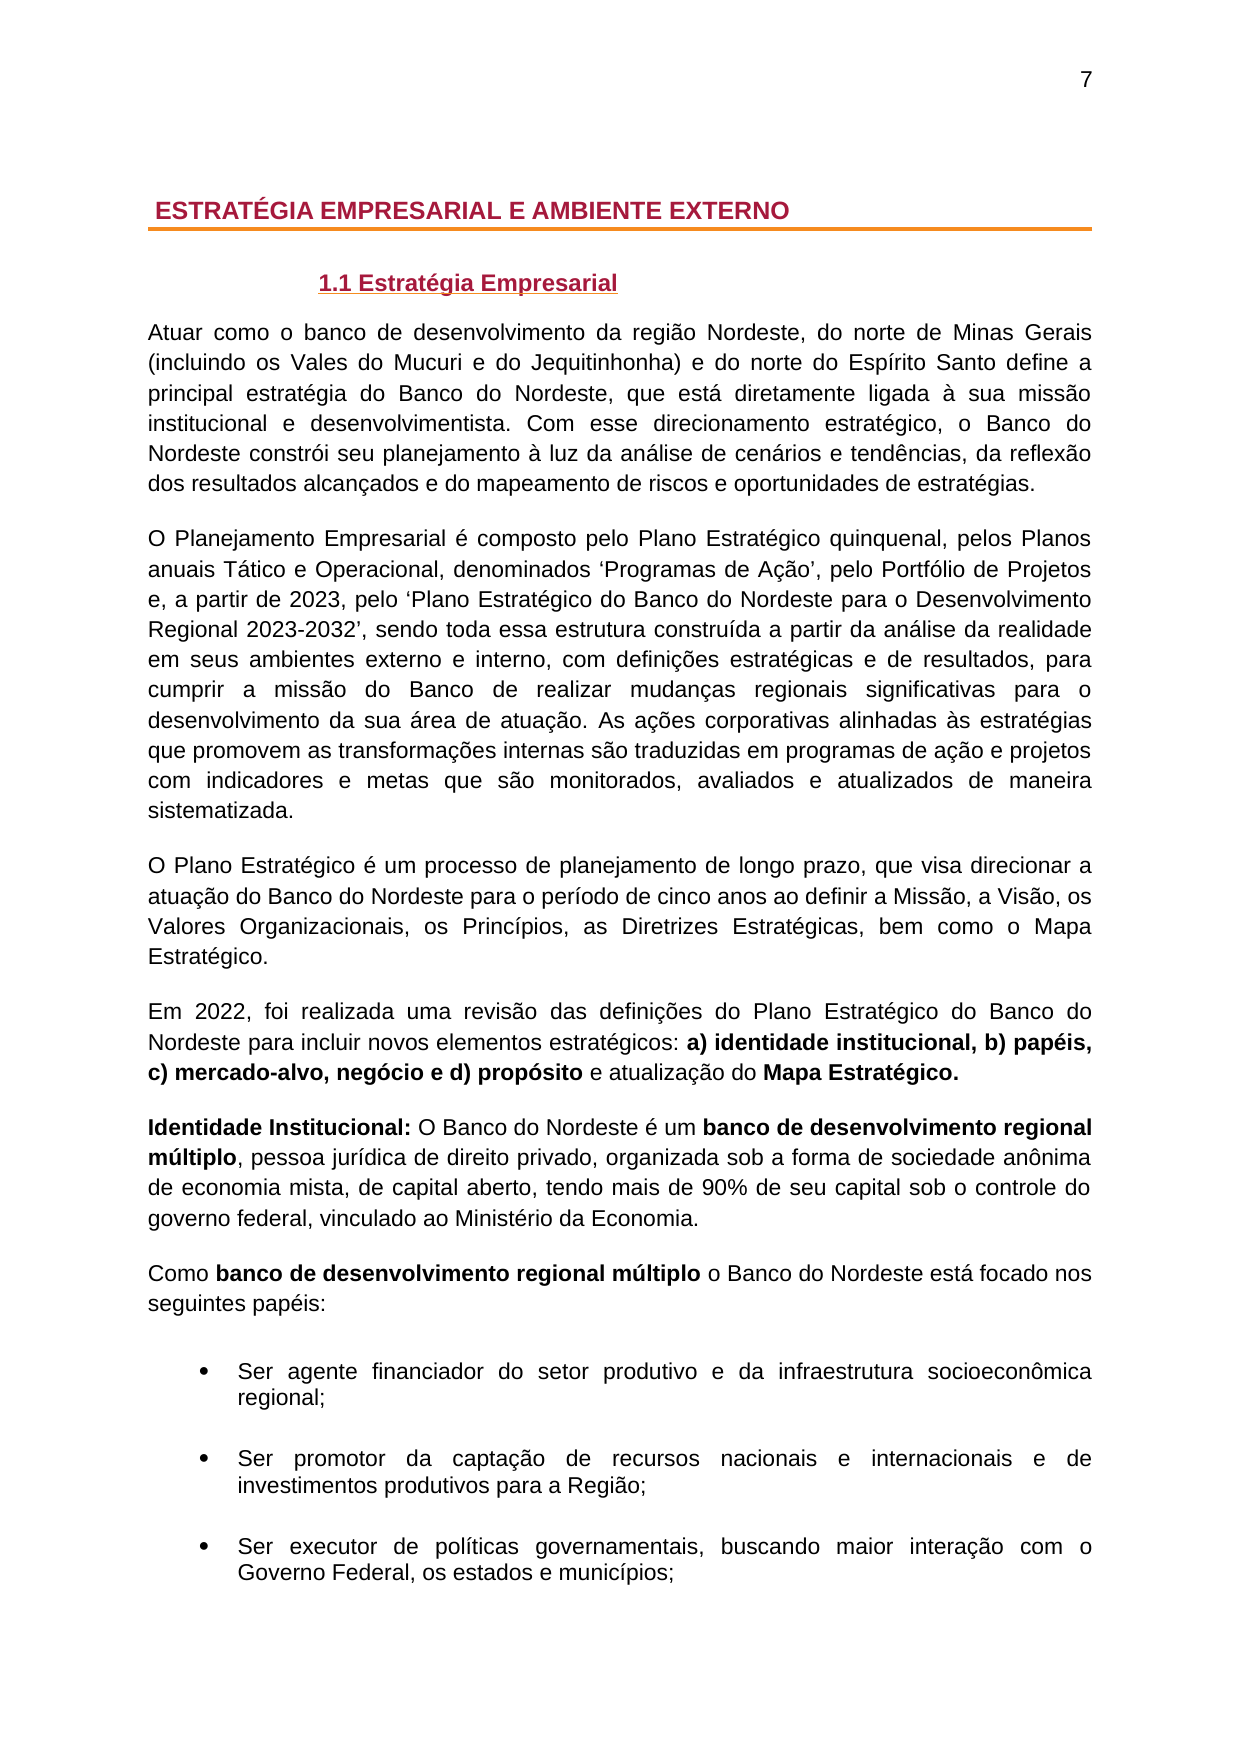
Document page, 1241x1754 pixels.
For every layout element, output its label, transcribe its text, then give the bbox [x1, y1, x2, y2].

list Identidade Institucional: O Banco do Nordeste é um banco de desenvolvimento regional múltiplo, pessoa jurídica de direito privado, organizada sob a forma de sociedade anônima de economia mista, de capital aberto, tendo mais de 90% de seu capital sob o controle do governo federal, vinculado ao Ministério da Economia. [148, 1114, 1092, 1231]
subtitle ESTRATÉGIA EMPRESARIAL E AMBIENTE EXTERNO [148, 196, 1092, 227]
text O Plano Estratégico é um processo de planejamento de longo prazo, que visa direcionar a atuação do Banco do Nordeste para o período de cinco anos ao definir a Missão, a Visão, os Valores Organizacionais, os Princípios, as Diretrizes Estratégicas, bem como o Mapa Estratégico. [148, 852, 1092, 969]
text Em 2022, foi realizada uma revisão das definições do Plano Estratégico do Banco do Nordeste para incluir novos elementos estratégicos: a) identidade institucional, b) papéis, c) mercado-alvo, negócio e d) propósito e atualização do Mapa Estratégico. [148, 998, 1092, 1085]
text Atuar como o banco de desenvolvimento da região Nordeste, do norte de Minas Gerais (incluindo os Vales do Mucuri e do Jequitinhonha) e do norte do Espírito Santo define a principal estratégia do Banco do Nordeste, que está diretamente ligada à sua missão institucional e desenvolvimentista. Com esse direcionamento estratégico, o Banco do Nordeste constrói seu planejamento à luz da análise de cenários e tendências, da reflexão dos resultados alcançados e do mapeamento de riscos e oportunidades de estratégias. [148, 319, 1092, 496]
list Ser agente financiador do setor produtivo e da infraestrutura socioeconômica regional; [200, 1358, 1092, 1410]
list Ser promotor da captação de recursos nacionais e internacionais e de investimentos produtivos para a Região; [200, 1445, 1092, 1498]
subtitle 1.1 Estratégia Empresarial [318, 269, 1092, 297]
text Como banco de desenvolvimento regional múltiplo o Banco do Nordeste está focado nos seguintes papéis: [148, 1260, 1092, 1316]
list Ser executor de políticas governamentais, buscando maior interação com o Governo Federal, os estados e municípios; [200, 1533, 1092, 1586]
text O Planejamento Empresarial é composto pelo Plano Estratégico quinquenal, pelos Planos anuais Tático e Operacional, denominados ‘Programas de Ação’, pelo Portfólio de Projetos e, a partir de 2023, pelo ‘Plano Estratégico do Banco do Nordeste para o Desenvolvimento Regional 2023-2032’, sendo toda essa estrutura construída a partir da análise da realidade em seus ambientes externo e interno, com definições estratégicas e de resultados, para cumprir a missão do Banco de realizar mudanças regionais significativas para o desenvolvimento da sua área de atuação. As ações corporativas alinhadas às estratégias que promovem as transformações internas são traduzidas em programas de ação e projetos com indicadores e metas que são monitorados, avaliados e atualizados de maneira sistematizada. [148, 525, 1092, 823]
